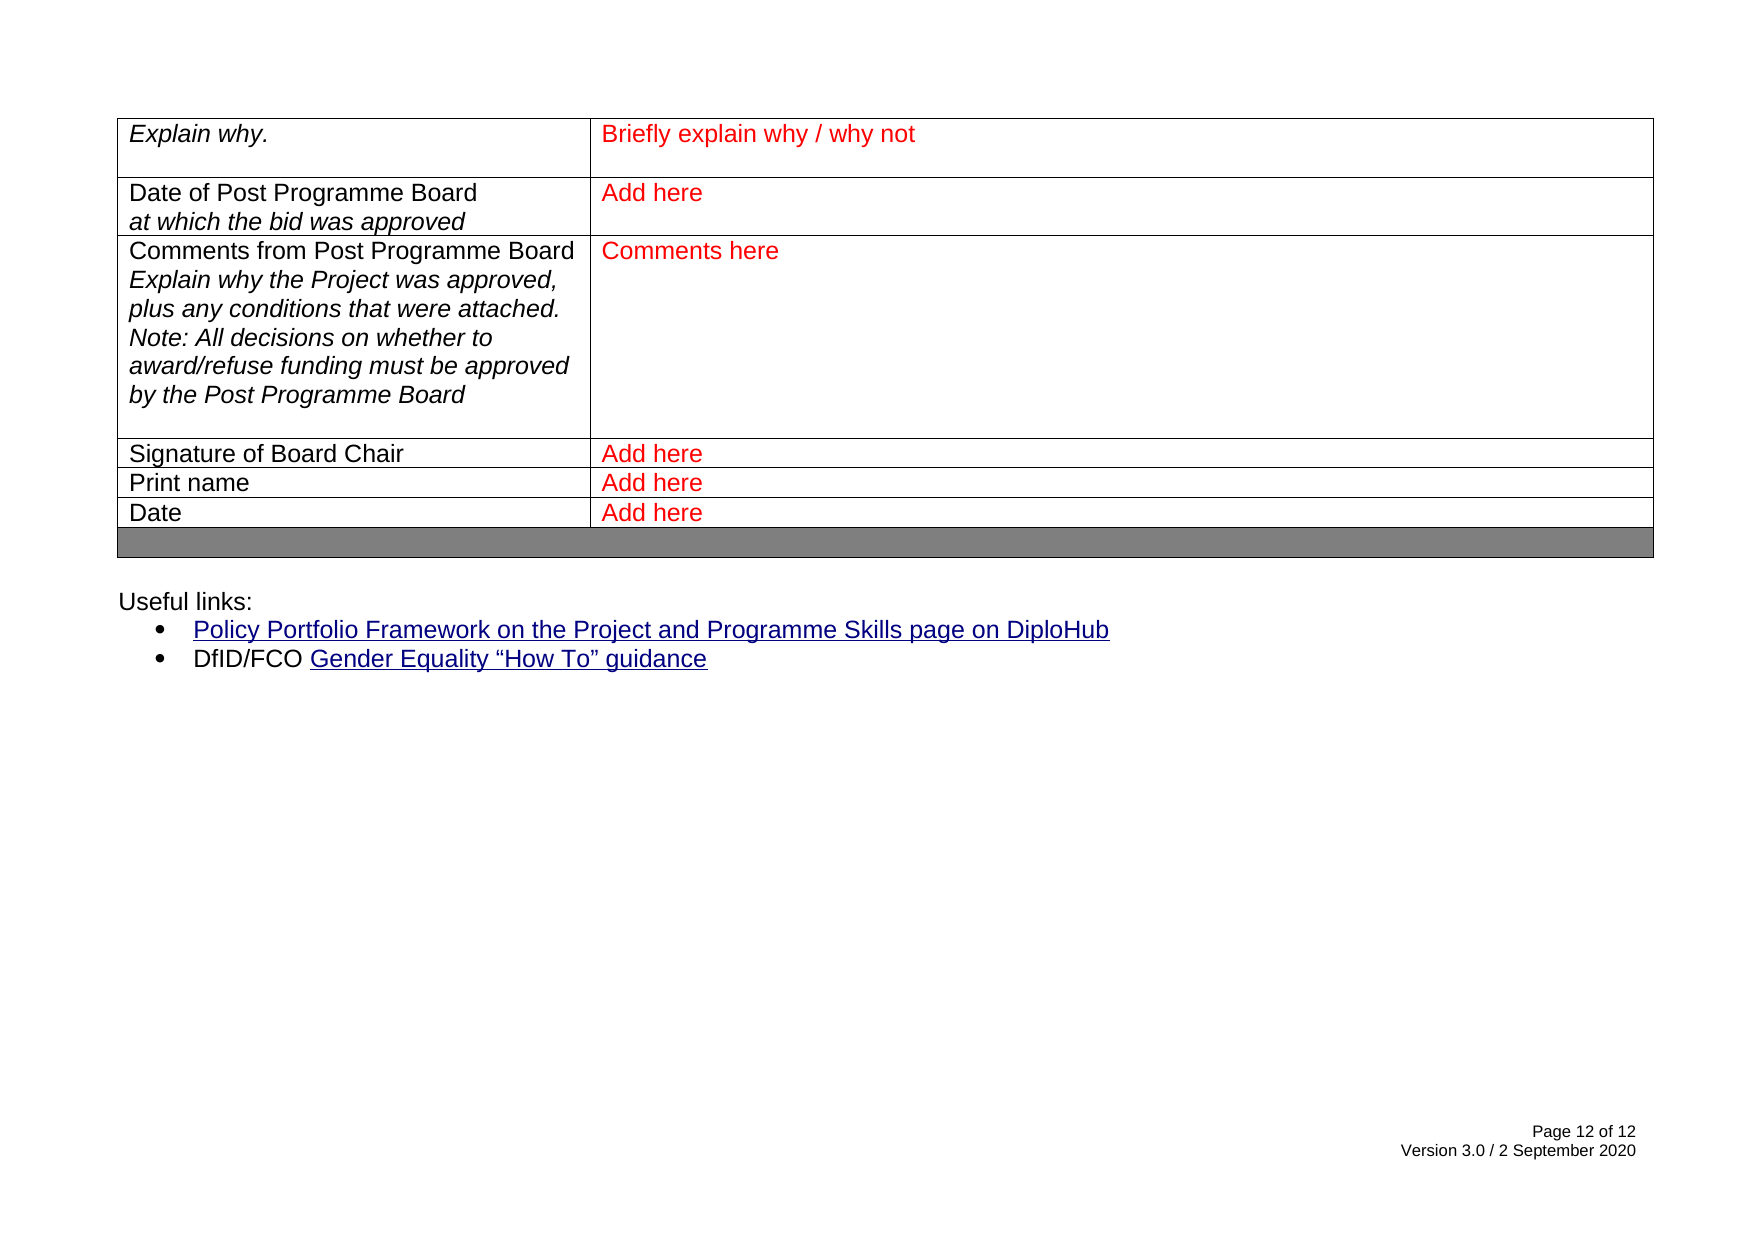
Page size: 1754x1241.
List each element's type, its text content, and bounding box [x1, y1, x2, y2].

table_cell [118, 528, 1653, 557]
table_cell Add here [591, 468, 1653, 497]
table_cell Signature of Board Chair [118, 439, 590, 467]
table_cell Print name [118, 468, 590, 497]
table_cell Briefly explain why / why not [591, 119, 1653, 177]
table_cell Comments from Post Programme Board Explain why the Project was approved, plus any conditions that were attached. Note: All decisions on whether to award/refuse funding must be approved by the Post Programme Board [118, 236, 590, 437]
table_cell Add here [591, 178, 1653, 235]
table_cell Date [118, 498, 590, 527]
list Policy Portfolio Framework on the Project and Programme Skills page on DiploHub [156, 615, 1636, 644]
table_cell Comments here [591, 236, 1653, 437]
table_cell Add here [591, 498, 1653, 527]
table_cell Explain why. [118, 119, 590, 177]
table_cell Date of Post Programme Board at which the bid was approved [118, 178, 590, 235]
table_cell Add here [591, 439, 1653, 467]
text Useful links: [118, 586, 1636, 615]
list DfID/FCO Gender Equality “How To” guidance [156, 644, 1636, 673]
